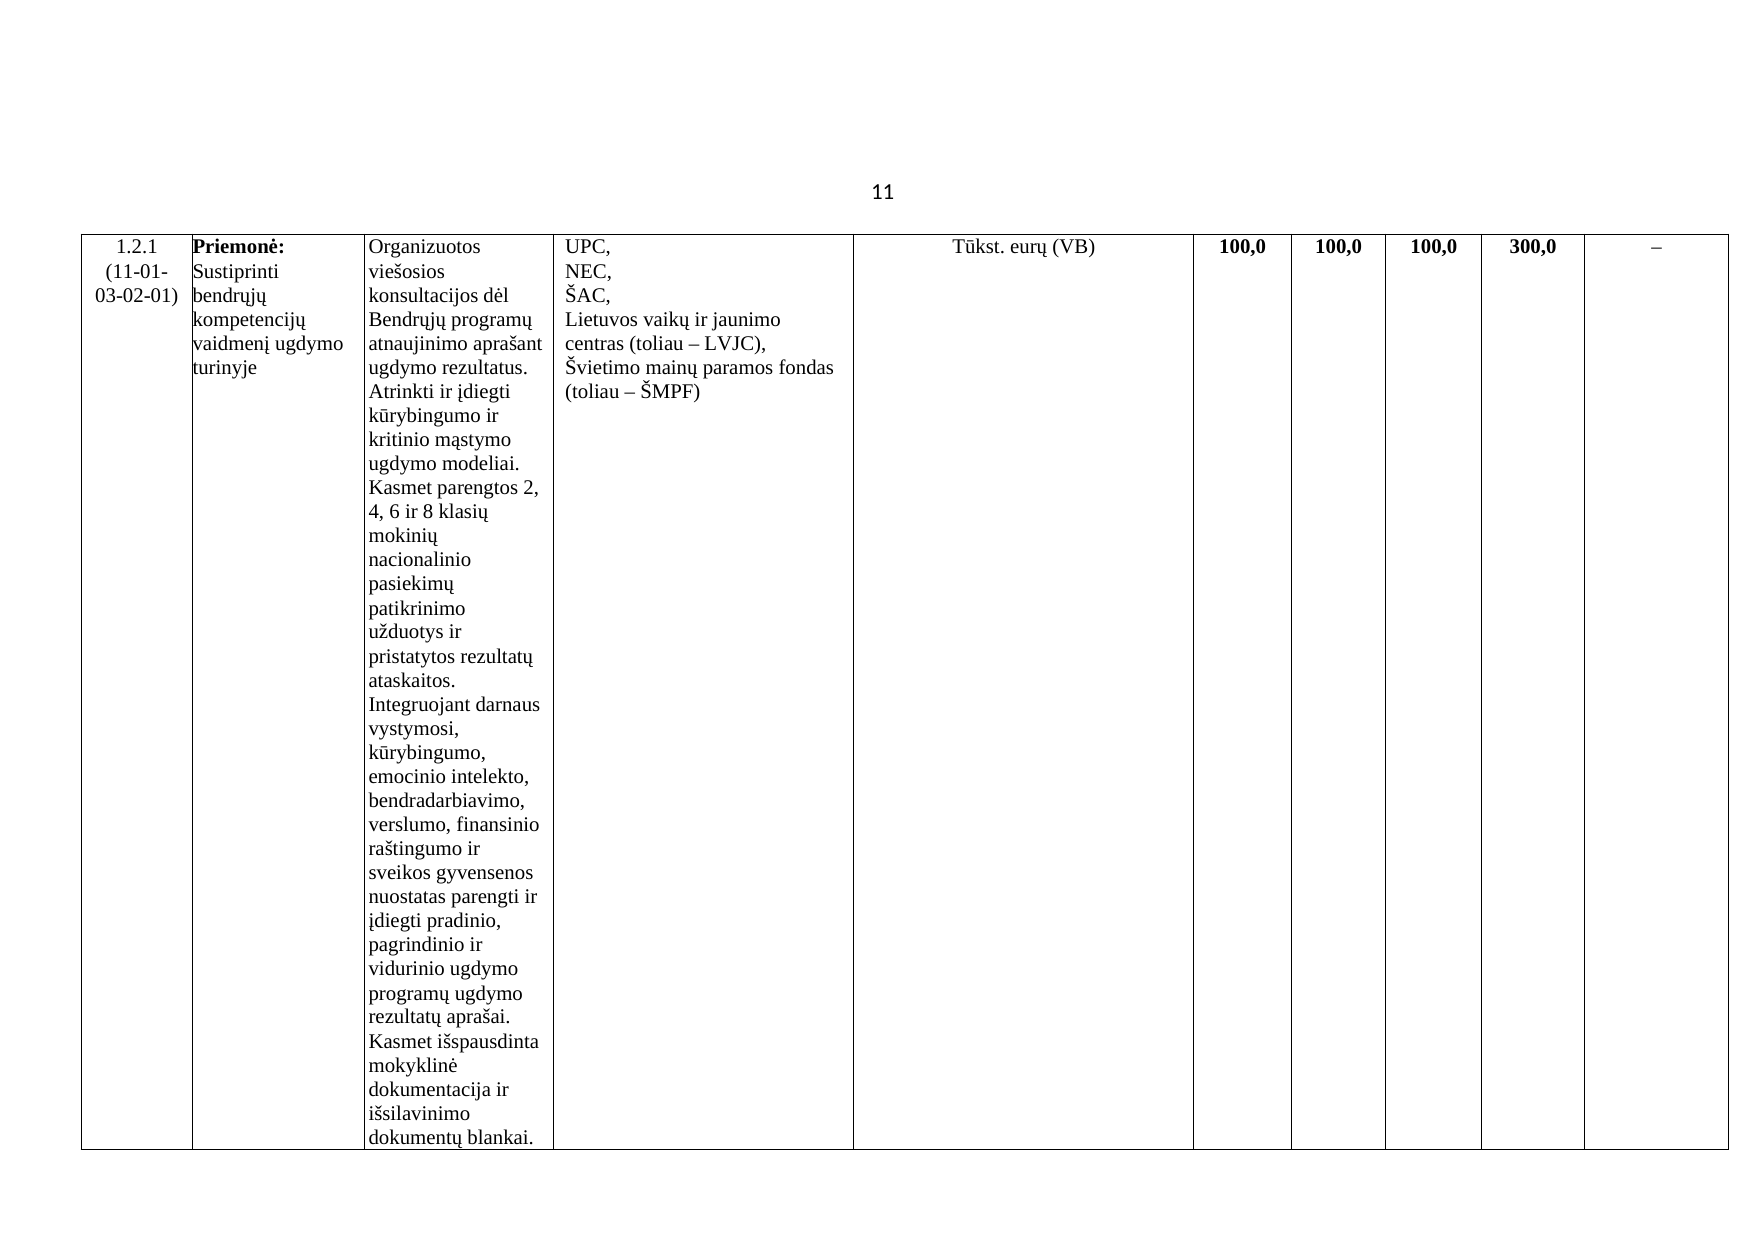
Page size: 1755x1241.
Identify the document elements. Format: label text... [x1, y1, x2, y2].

table_cell 300,0 [1482, 235, 1584, 1149]
table_cell 100,0 [1292, 235, 1385, 1149]
table_cell 1.2.1 (11-01-03-02-01) [82, 235, 192, 1149]
table_cell Organizuotos viešosios konsultacijos dėl Bendrųjų programų atnaujinimo aprašant ugdymo rezultatus. Atrinkti ir įdiegti kūrybingumo ir kritinio mąstymo ugdymo modeliai. Kasmet parengtos 2, 4, 6 ir 8 klasių mokinių nacionalinio pasiekimų patikrinimo užduotys ir pristatytos rezultatų ataskaitos. Integruojant darnaus vystymosi, kūrybingumo, emocinio intelekto, bendradarbiavimo, verslumo, finansinio raštingumo ir sveikos gyvensenos nuostatas parengti ir įdiegti pradinio, pagrindinio ir vidurinio ugdymo programų ugdymo rezultatų aprašai. Kasmet išspausdinta mokyklinė dokumentacija ir išsilavinimo dokumentų blankai. [365, 235, 553, 1149]
table_cell – [1585, 235, 1728, 1149]
table_cell 100,0 [1194, 235, 1291, 1149]
table_cell Priemonė: Sustiprinti bendrųjų kompetencijų vaidmenį ugdymo turinyje [193, 235, 364, 1149]
table_cell [1729, 234, 1735, 1149]
table_cell 100,0 [1386, 235, 1481, 1149]
table_cell UPC, NEC, ŠAC, Lietuvos vaikų ir jaunimo centras (toliau – LVJC), Švietimo mainų paramos fondas (toliau – ŠMPF) [554, 235, 853, 1149]
table_cell Tūkst. eurų (VB) [854, 235, 1193, 1149]
